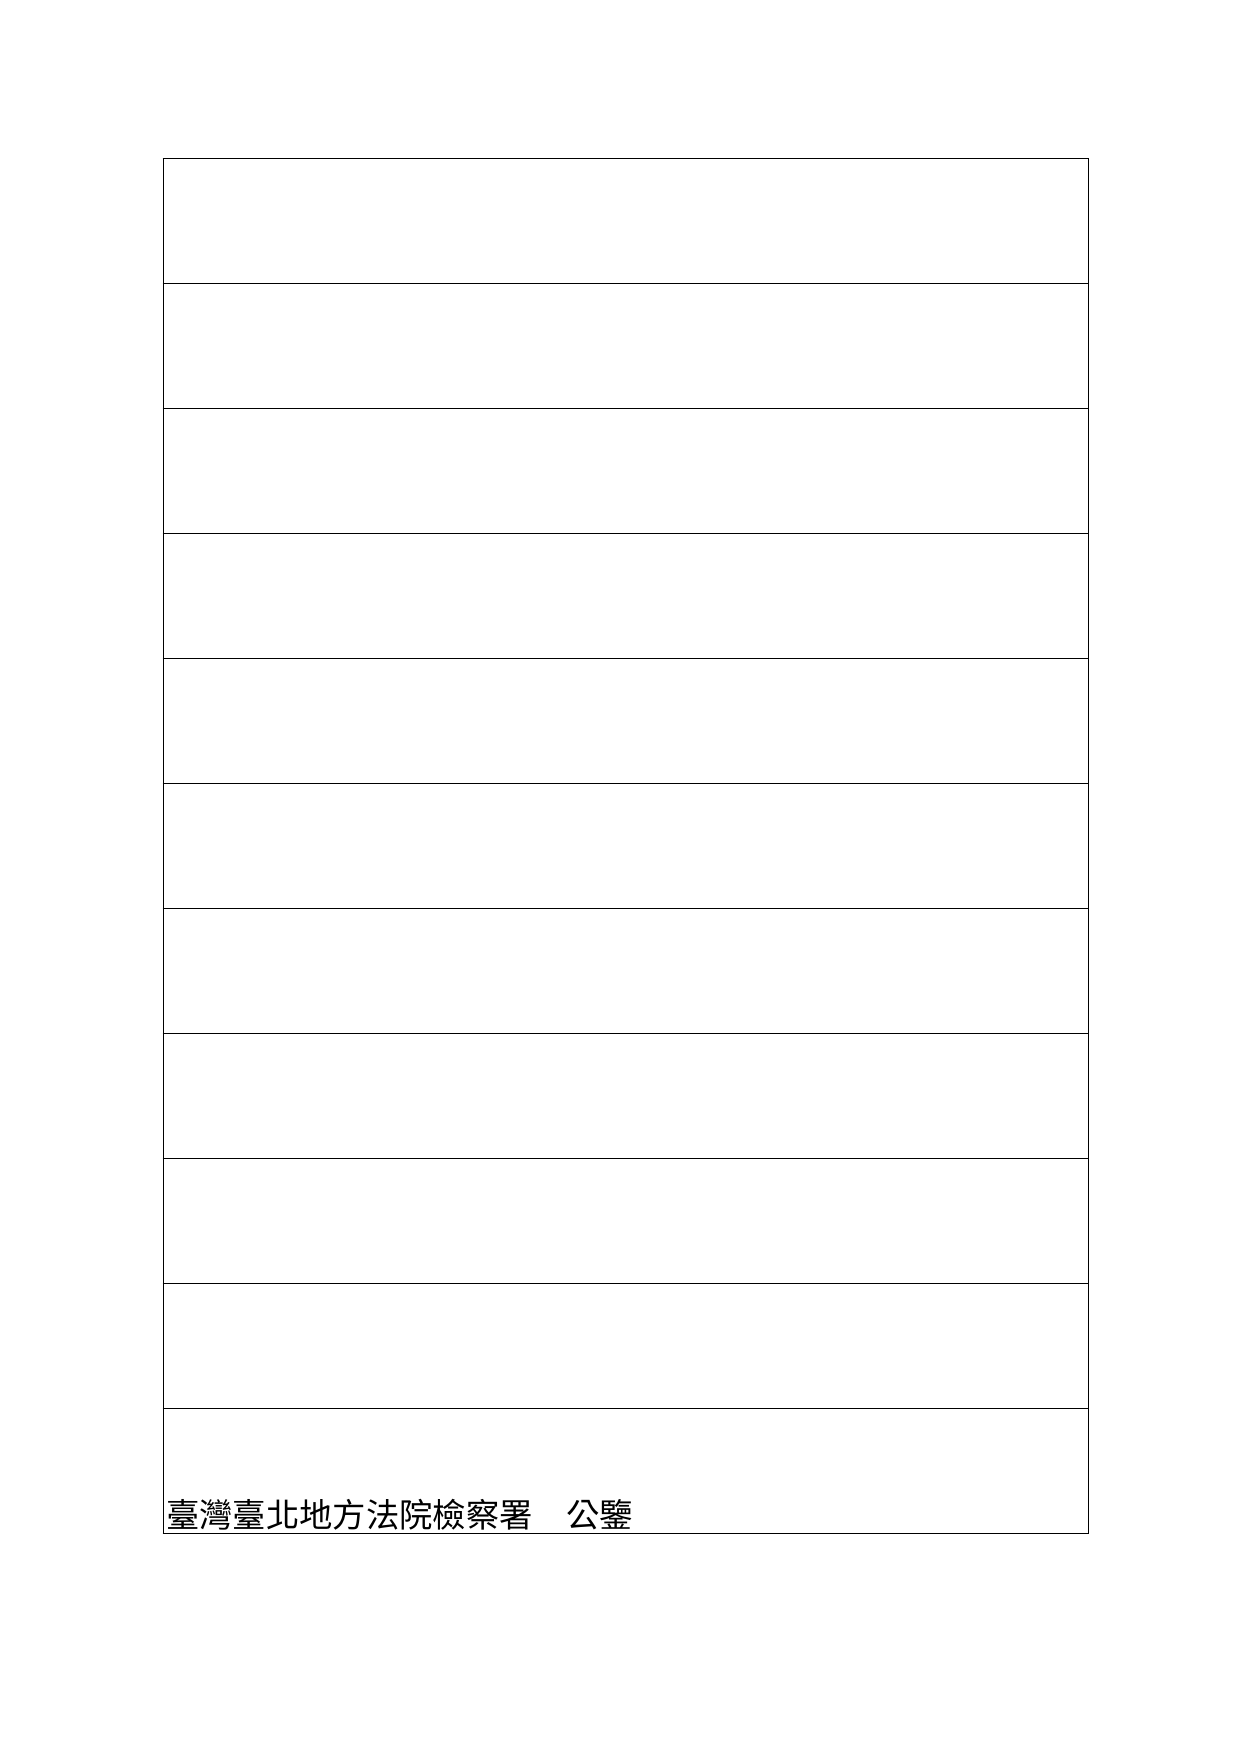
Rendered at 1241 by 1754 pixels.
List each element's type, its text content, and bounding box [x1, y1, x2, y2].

table_cell [164, 409, 1088, 533]
table_cell [164, 534, 1088, 658]
table_cell [164, 1284, 1088, 1408]
table_cell [164, 1159, 1088, 1283]
table_cell [164, 159, 1088, 283]
table_cell [164, 784, 1088, 908]
table_cell 臺灣臺北地方法院檢察署 公鑒 [164, 1409, 1088, 1533]
table_cell [164, 909, 1088, 1033]
table_cell [164, 1034, 1088, 1158]
table_cell [164, 659, 1088, 783]
table_cell [164, 284, 1088, 408]
